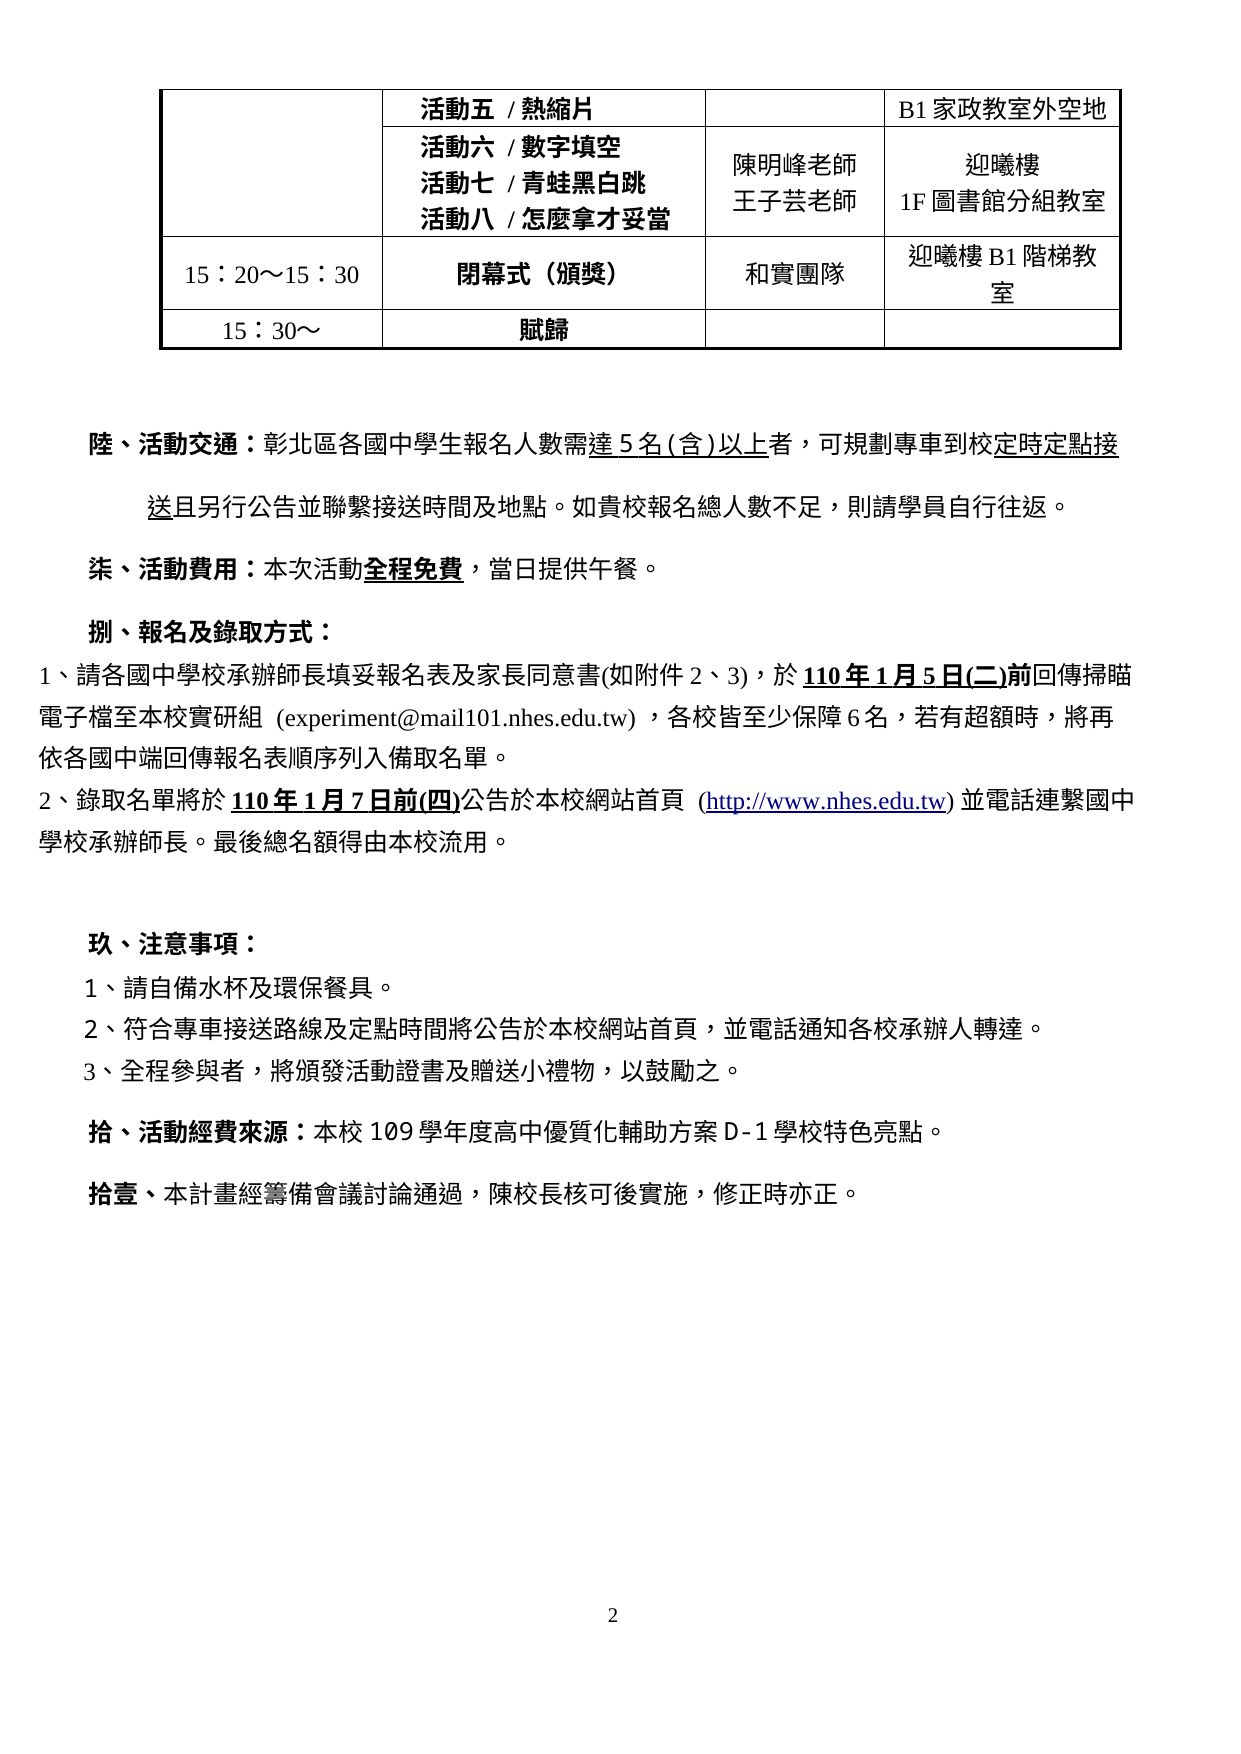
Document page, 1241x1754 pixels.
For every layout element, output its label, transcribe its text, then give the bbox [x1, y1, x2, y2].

text 捌、報名及錄取方式： [89, 589, 1137, 651]
list 請各國中學校承辦師長填妥報名表及家長同意書(如附件2、3)，於110年1月5日(二)前回傳掃瞄電子檔至本校實研組 (experiment@mail101.nhes.edu.tw) ，各校皆至少保障6名，若有超額時，將再依各國中端回傳報名表順序列入備取名單。 [39, 651, 1137, 776]
table_cell [706, 90, 884, 126]
text 柒、活動費用：本次活動全程免費，當日提供午餐。 [89, 526, 1137, 589]
table_cell 和實團隊 [706, 237, 884, 309]
table_cell 閉幕式（頒獎） [383, 237, 705, 309]
table_cell 15：30～ [163, 310, 382, 347]
table_cell 活動六 / 數字填空 活動七 / 青蛙黑白跳 活動八 / 怎麼拿才妥當 [383, 127, 705, 236]
text 玖、注意事項： [89, 901, 1137, 964]
text 拾、活動經費來源：本校109學年度高中優質化輔助方案D-1學校特色亮點。 [89, 1089, 1137, 1151]
table_cell [885, 310, 1119, 347]
list 錄取名單將於110年1月7日前(四)公告於本校網站首頁 (http://www.nhes.edu.tw) 並電話連繫國中學校承辦師長。最後總名額得由本校流用。 [39, 776, 1137, 859]
list 請自備水杯及環保餐具。 [83, 964, 1137, 1005]
list 全程參與者，將頒發活動證書及贈送小禮物，以鼓勵之。 [83, 1047, 1137, 1089]
table_cell 迎曦樓B1階梯教室 [885, 237, 1119, 309]
text 陸、活動交通：彰北區各國中學生報名人數需達5名(含)以上者，可規劃專車到校定時定點接送且另行公告並聯繫接送時間及地點。如貴校報名總人數不足，則請學員自行往返。 [89, 401, 1137, 526]
table_cell 陳明峰老師 王子芸老師 [706, 127, 884, 236]
table_cell [706, 310, 884, 347]
text 拾壹、本計畫經籌備會議討論通過，陳校長核可後實施，修正時亦正。 [89, 1151, 1137, 1214]
table_cell 迎曦樓 1F圖書館分組教室 [885, 127, 1119, 236]
table_cell 賦歸 [383, 310, 705, 347]
list 符合專車接送路線及定點時間將公告於本校網站首頁，並電話通知各校承辦人轉達。 [83, 1005, 1137, 1047]
table_cell B1家政教室外空地 [885, 90, 1119, 126]
table_cell 15：20～15：30 [163, 237, 382, 309]
table_cell [163, 90, 382, 236]
table_cell 活動五 / 熱縮片 [383, 90, 705, 126]
